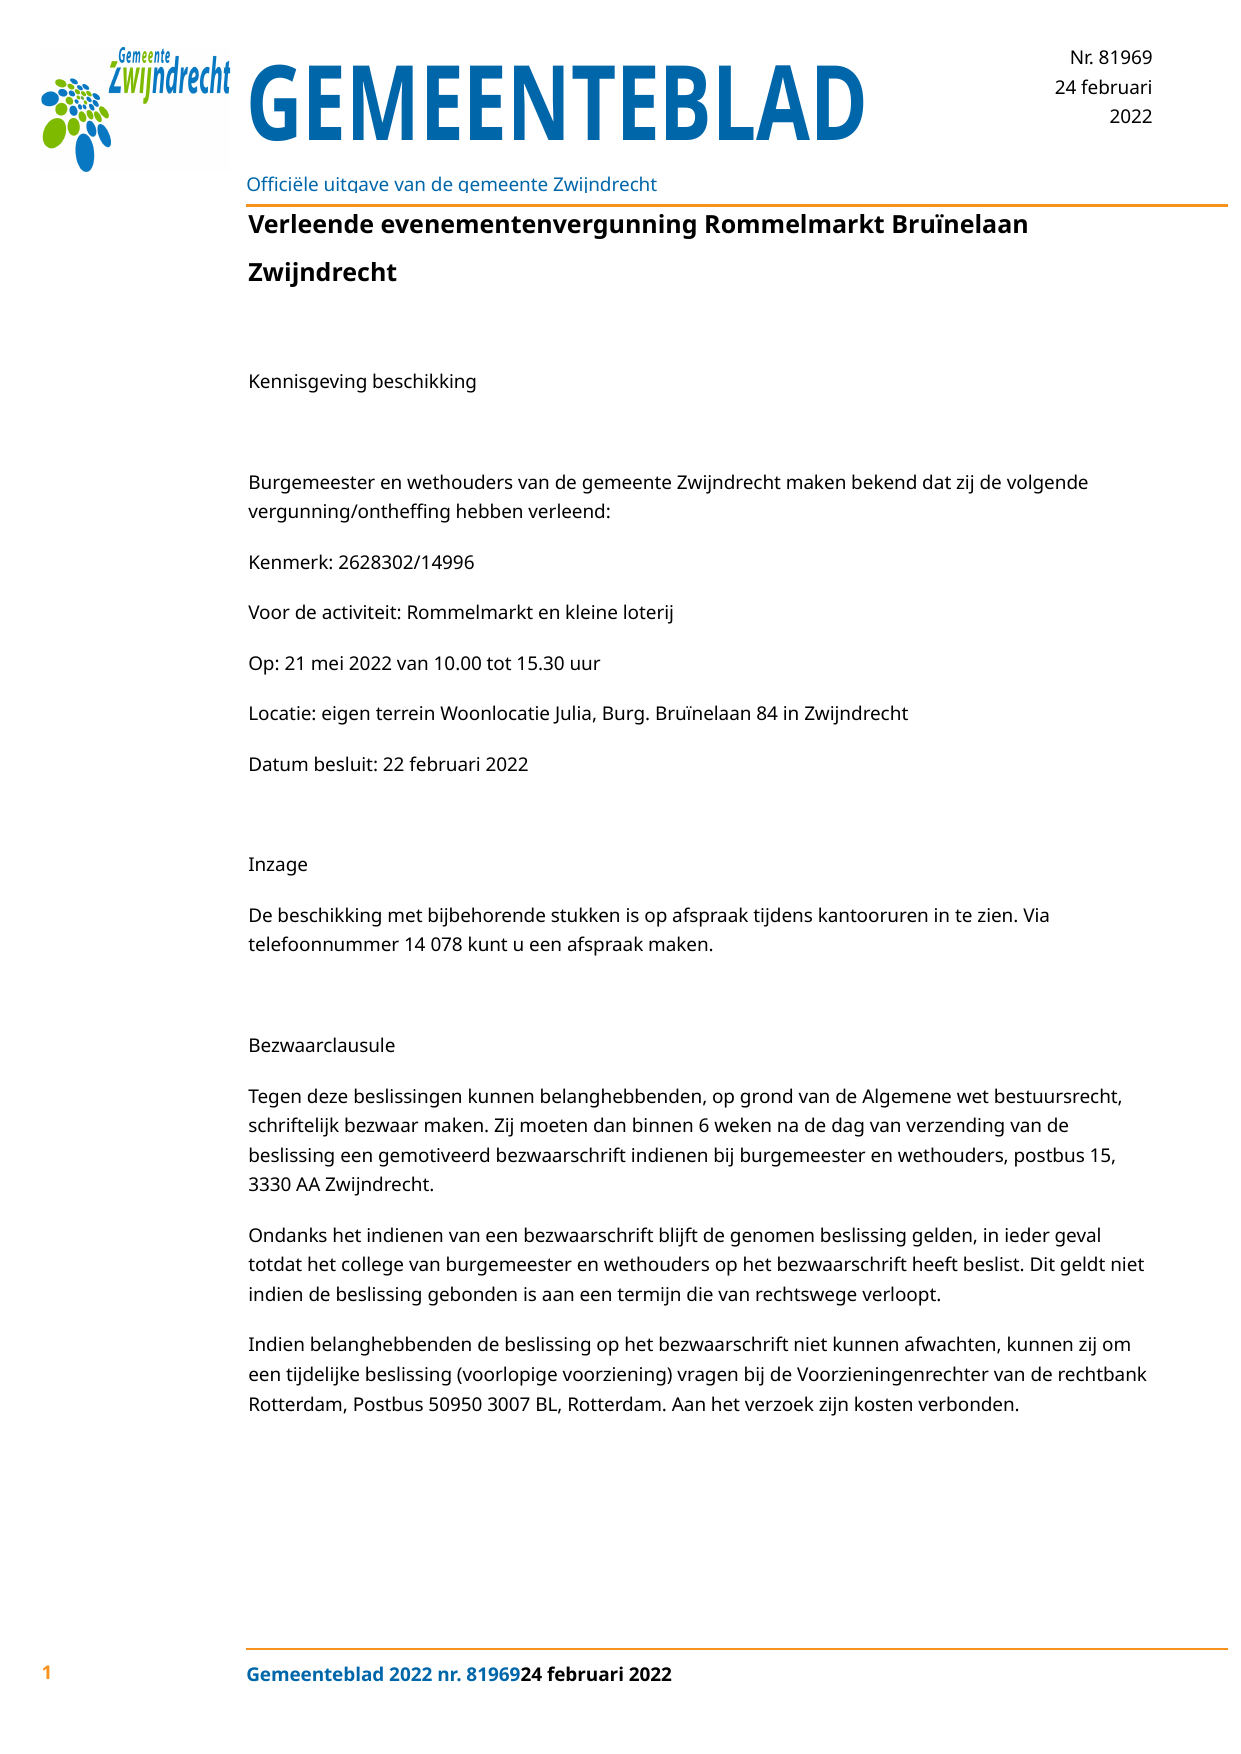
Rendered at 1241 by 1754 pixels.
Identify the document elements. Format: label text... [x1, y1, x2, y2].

text Datum besluit: 22 februari 2022 [248, 751, 1152, 777]
text Burgemeester en wethouders van de gemeente Zwijndrecht maken bekend dat zij de volgende vergunning/ontheffing hebben verleend: [248, 469, 1152, 524]
text Bezwaarclausule [248, 1032, 1152, 1058]
text Kenmerk: 2628302/14996 [248, 549, 1152, 575]
text De beschikking met bijbehorende stukken is op afspraak tijdens kantooruren in te zien. Via telefoonnummer 14 078 kunt u een afspraak maken. [248, 902, 1152, 957]
text Verleende evenementenvergunning Rommelmarkt Bruïnelaan Zwijndrecht [248, 207, 1152, 288]
text Indien belanghebbenden de beslissing op het bezwaarschrift niet kunnen afwachten, kunnen zij om een tijdelijke beslissing (voorlopige voorziening) vragen bij de Voorzieningenrechter van de rechtbank Rotterdam, Postbus 50950 3007 BL, Rotterdam. Aan het verzoek zijn kosten verbonden. [248, 1332, 1152, 1417]
text Inzage [248, 852, 1152, 877]
text Tegen deze beslissingen kunnen belanghebbenden, op grond van de Algemene wet bestuursrecht, schriftelijk bezwaar maken. Zij moeten dan binnen 6 weken na de dag van verzending van de beslissing een gemotiveerd bezwaarschrift indienen bij burgemeester en wethouders, postbus 15, 3330 AA Zwijndrecht. [248, 1083, 1152, 1197]
picture [41, 47, 231, 172]
text Locatie: eigen terrein Woonlocatie Julia, Burg. Bruïnelaan 84 in Zwijndrecht [248, 700, 1152, 726]
text Voor de activiteit: Rommelmarkt en kleine loterij [248, 599, 1152, 625]
text Op: 21 mei 2022 van 10.00 tot 15.30 uur [248, 650, 1152, 676]
text Kennisgeving beschikking [248, 368, 1152, 394]
text Ondanks het indienen van een bezwaarschrift blijft de genomen beslissing gelden, in ieder geval totdat het college van burgemeester en wethouders op het bezwaarschrift heeft beslist. Dit geldt niet indien de beslissing gebonden is aan een termijn die van rechtswege verloopt. [248, 1222, 1152, 1307]
